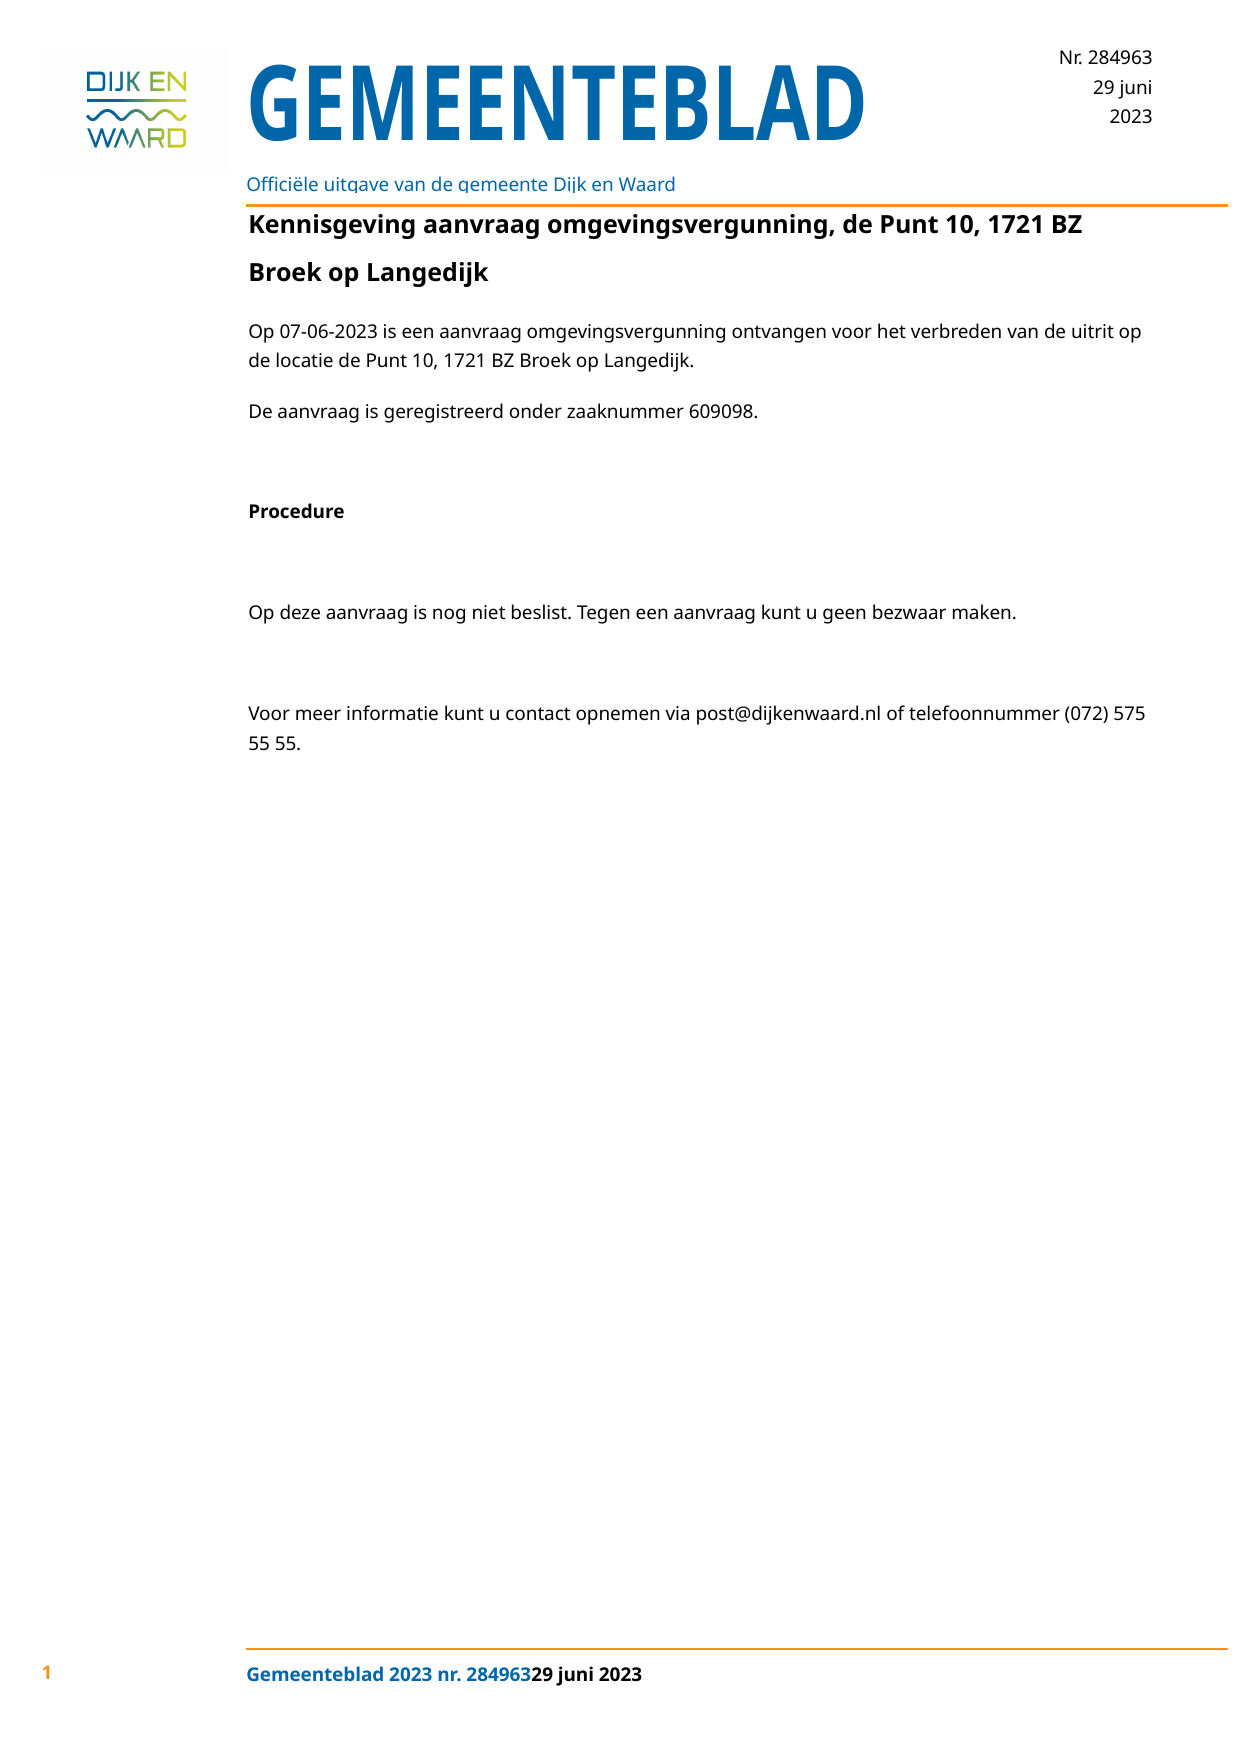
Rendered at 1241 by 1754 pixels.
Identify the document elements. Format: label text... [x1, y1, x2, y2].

text Op deze aanvraag is nog niet beslist. Tegen een aanvraag kunt u geen bezwaar maken. [248, 599, 1152, 625]
text Kennisgeving aanvraag omgevingsvergunning, de Punt 10, 1721 BZ Broek op Langedijk [248, 207, 1152, 288]
text Procedure [248, 499, 1152, 524]
text Op 07-06-2023 is een aanvraag omgevingsvergunning ontvangen voor het verbreden van de uitrit op de locatie de Punt 10, 1721 BZ Broek op Langedijk. [248, 318, 1152, 373]
text Voor meer informatie kunt u contact opnemen via post@dijkenwaard.nl of telefoonnummer (072) 575 55 55. [248, 700, 1152, 756]
text De aanvraag is geregistreerd onder zaaknummer 609098. [248, 398, 1152, 424]
picture [41, 47, 231, 172]
